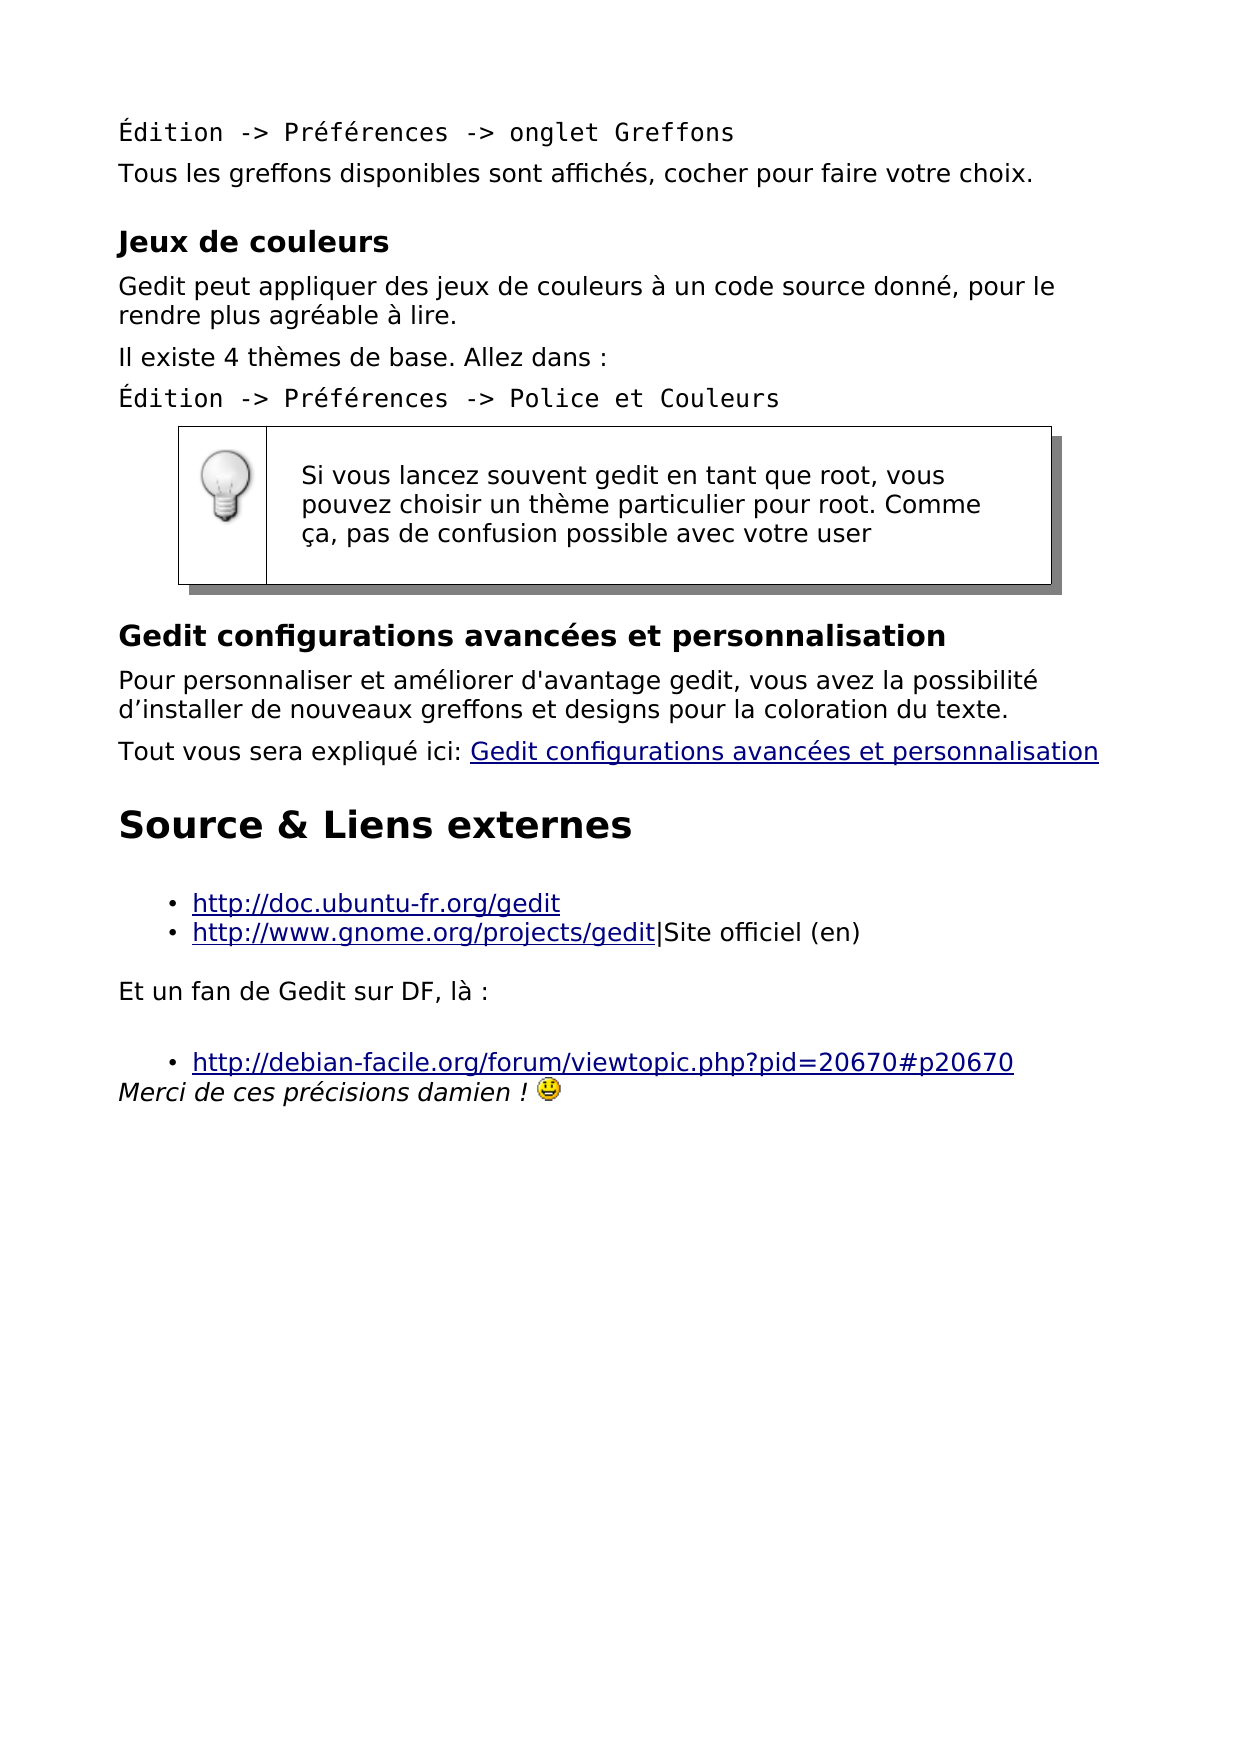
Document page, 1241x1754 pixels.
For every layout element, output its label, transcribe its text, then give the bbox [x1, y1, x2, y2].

text Pour personnaliser et améliorer d'avantage gedit, vous avez la possibilité d’installer de nouveaux greffons et designs pour la coloration du texte. [118, 666, 1122, 724]
text Et un fan de Gedit sur DF, là : [118, 977, 1122, 1006]
list http://debian-facile.org/forum/viewtopic.php?pid=20670#p20670 [177, 1048, 1122, 1077]
text Tous les greffons disponibles sont affichés, cocher pour faire votre choix. [118, 159, 1122, 188]
table_header Si vous lancez souvent gedit en tant que root, vous pouvez choisir un thème particulier pour root. Comme ça, pas de confusion possible avec votre user [267, 427, 1051, 584]
subtitle Jeux de couleurs [118, 226, 1122, 260]
list http://www.gnome.org/projects/gedit|Site officiel (en) [177, 918, 1122, 948]
table_header [179, 427, 266, 584]
picture [190, 449, 266, 525]
text Il existe 4 thèmes de base. Allez dans : [118, 343, 1122, 372]
subtitle Source & Liens externes [118, 804, 1122, 847]
text Édition -> Préférences -> Police et Couleurs [118, 385, 1122, 414]
text Merci de ces précisions damien ! [118, 1077, 1122, 1107]
text Édition -> Préférences -> onglet Greffons [118, 118, 1122, 147]
subtitle Gedit configurations avancées et personnalisation [118, 620, 1122, 654]
list http://doc.ubuntu-fr.org/gedit [177, 889, 1122, 918]
text Gedit peut appliquer des jeux de couleurs à un code source donné, pour le rendre plus agréable à lire. [118, 272, 1122, 331]
text Tout vous sera expliqué ici: Gedit configurations avancées et personnalisation [118, 737, 1122, 766]
picture [537, 1077, 561, 1101]
